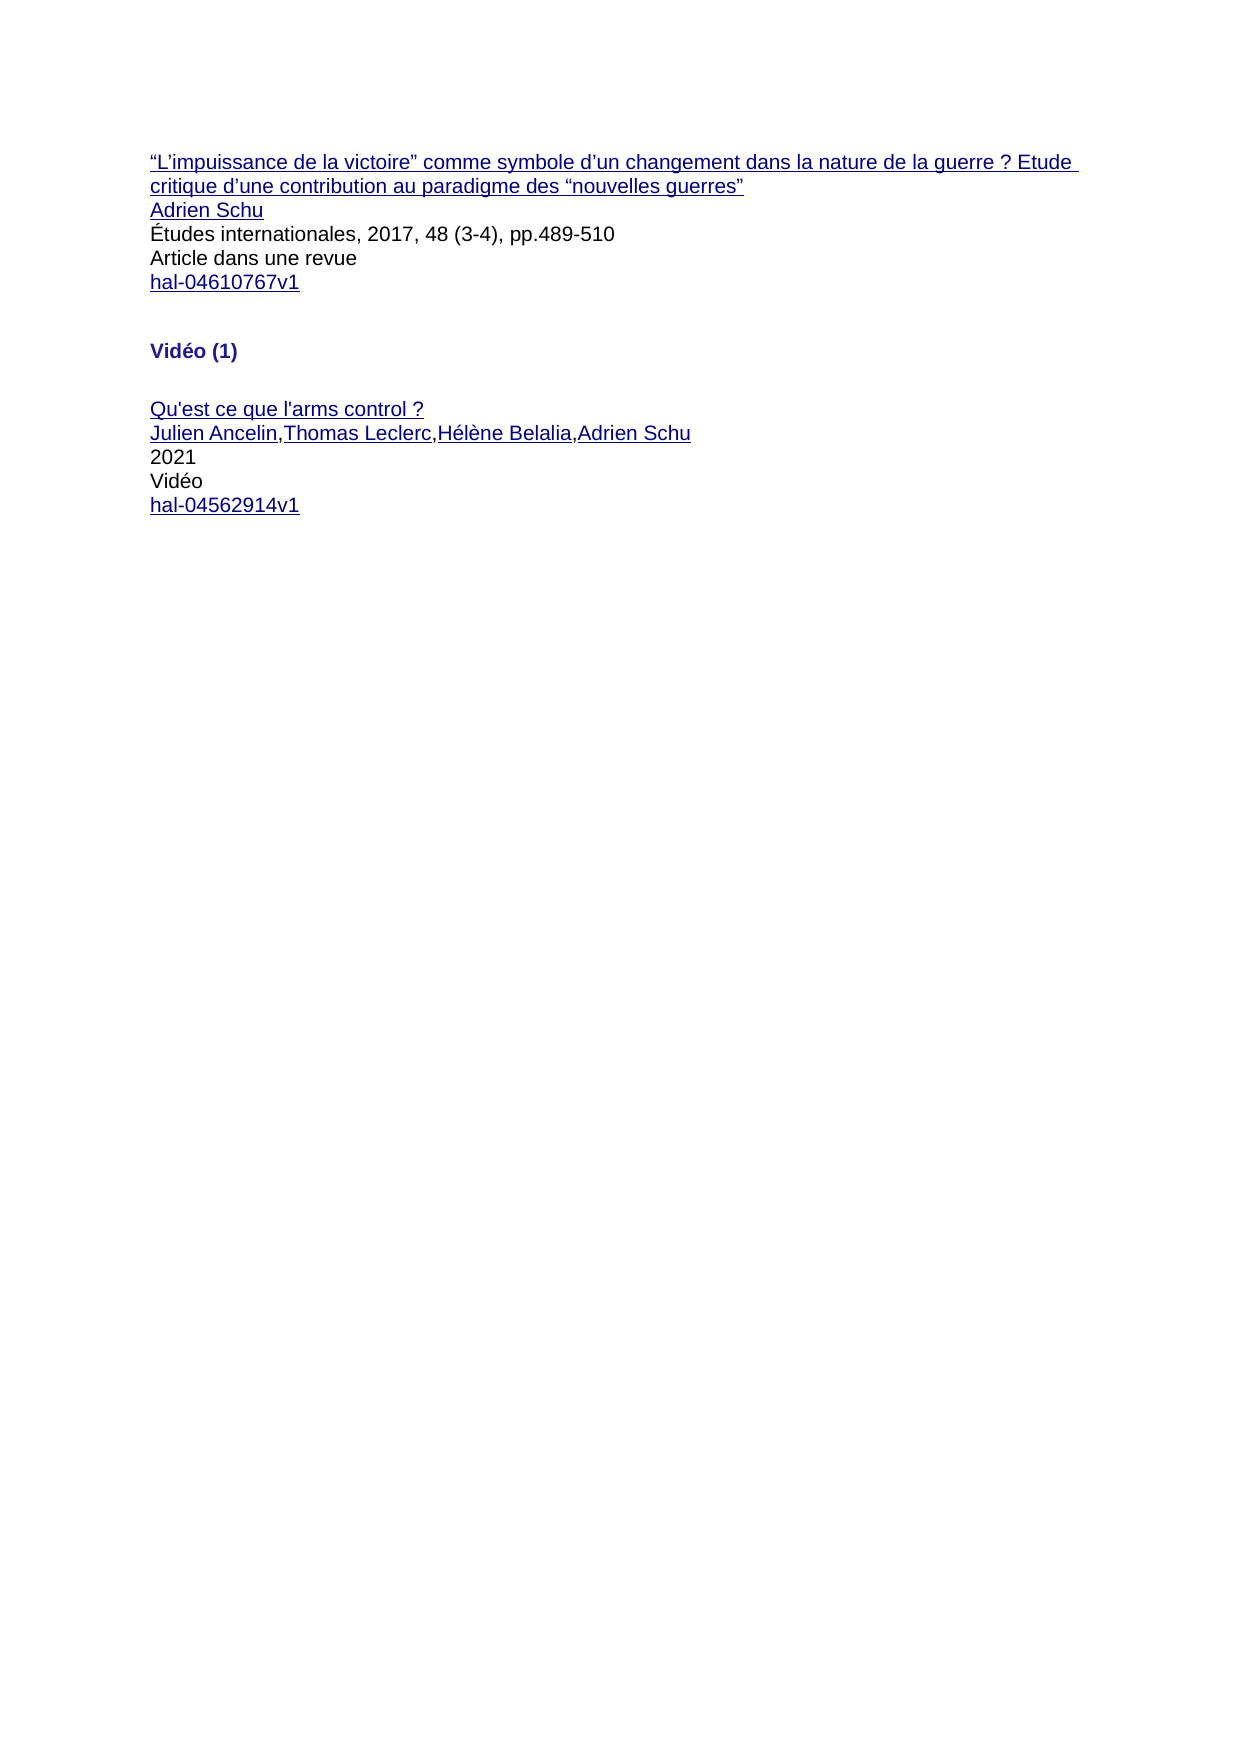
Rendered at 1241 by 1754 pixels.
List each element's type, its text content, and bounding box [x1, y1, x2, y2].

table_cell “L’impuissance de la victoire” comme symbole d’un changement dans la nature de la guerre ? Etude critique d’une contribution au paradigme des “nouvelles guerres” Adrien Schu Études internationales, 2017, 48 (3-4), pp.489-510 Article dans une revue hal-04610767v1 [150, 150, 1090, 294]
subtitle Vidéo (1) [150, 338, 1090, 362]
table_header Qu'est ce que l'arms control ? Julien Ancelin,Thomas Leclerc,Hélène Belalia,Adrien Schu 2021 Vidéo hal-04562914v1 [150, 397, 1090, 517]
